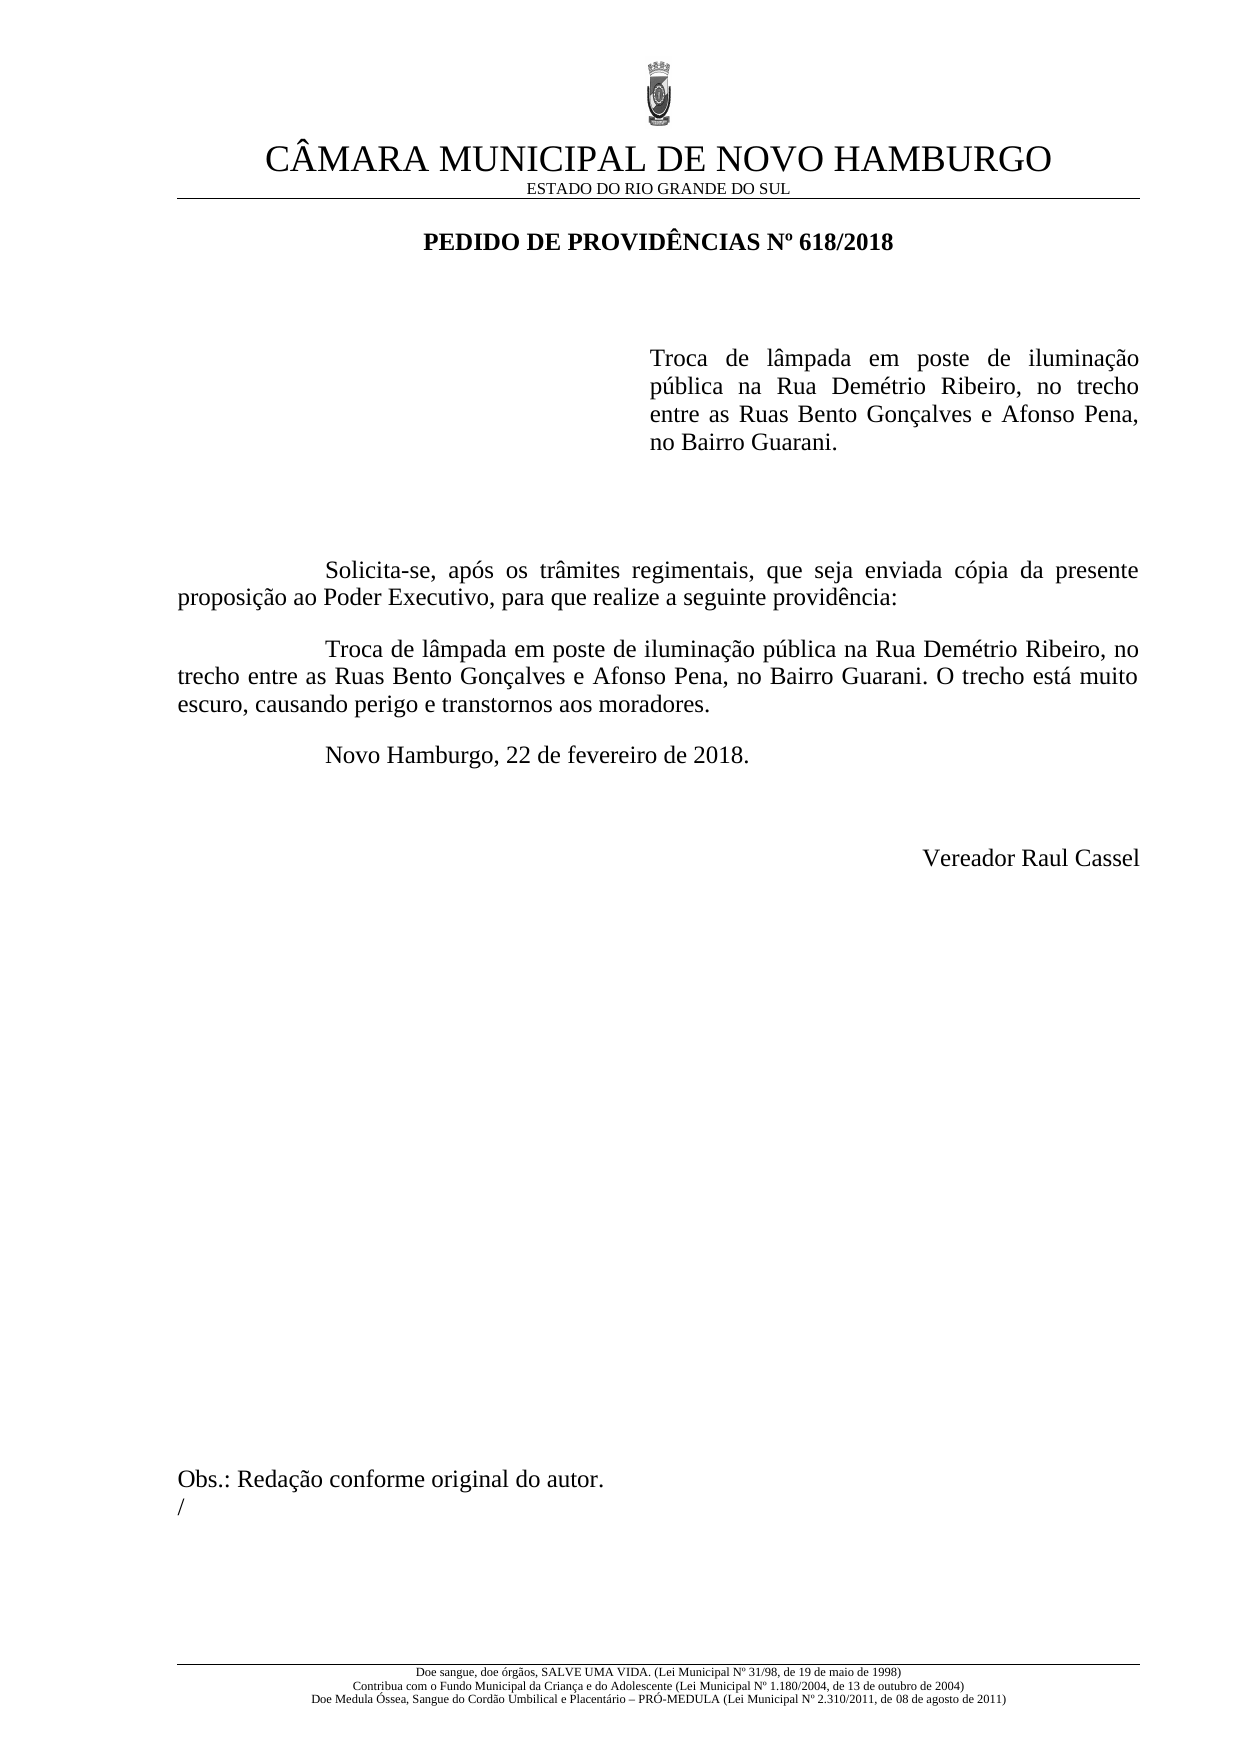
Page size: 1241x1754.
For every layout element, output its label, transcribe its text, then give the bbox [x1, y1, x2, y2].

text Obs.: Redação conforme original do autor. [177, 1465, 1140, 1493]
text Vereador Raul Cassel [177, 844, 1140, 872]
text / [177, 1493, 1140, 1521]
text Novo Hamburgo, 22 de fevereiro de 2018. [177, 741, 1140, 769]
text Troca de lâmpada em poste de iluminação pública na Rua Demétrio Ribeiro, no trecho entre as Ruas Bento Gonçalves e Afonso Pena, no Bairro Guarani. [649, 344, 1140, 455]
text Troca de lâmpada em poste de iluminação pública na Rua Demétrio Ribeiro, no trecho entre as Ruas Bento Gonçalves e Afonso Pena, no Bairro Guarani. O trecho está muito escuro, causando perigo e transtornos aos moradores. [177, 635, 1140, 718]
text Solicita-se, após os trâmites regimentais, que seja enviada cópia da presente proposição ao Poder Executivo, para que realize a seguinte providência: [177, 556, 1140, 611]
text PEDIDO DE PROVIDÊNCIAS Nº 618/2018 [177, 228, 1140, 256]
